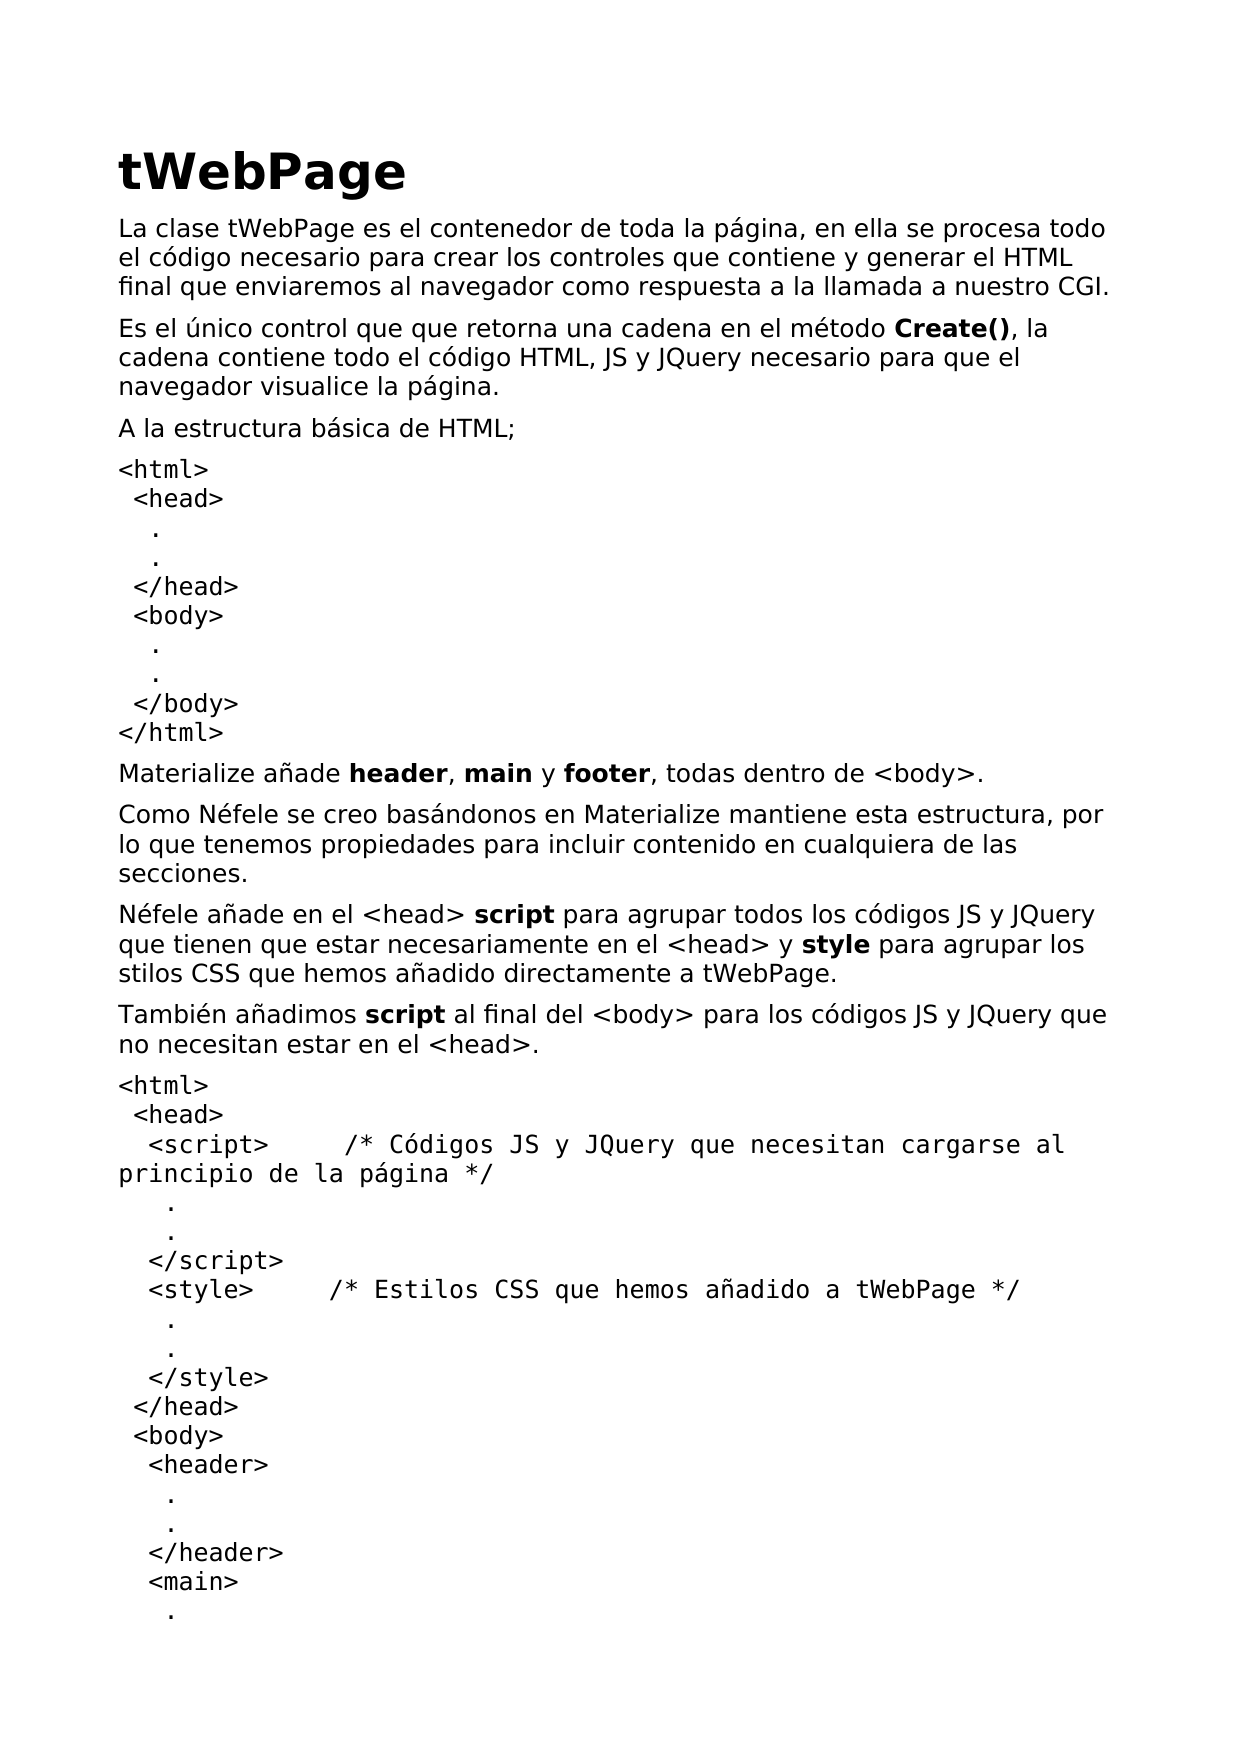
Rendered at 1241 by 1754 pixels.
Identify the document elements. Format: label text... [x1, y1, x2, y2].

text También añadimos script al final del <body> para los códigos JS y JQuery que no necesitan estar en el <head>. [118, 1001, 1122, 1059]
text Materialize añade header, main y footer, todas dentro de <body>. [118, 759, 1122, 788]
text Como Néfele se creo basándonos en Materialize mantiene esta estructura, por lo que tenemos propiedades para incluir contenido en cualquiera de las secciones. [118, 801, 1122, 888]
text La clase tWebPage es el contenedor de toda la página, en ella se procesa todo el código necesario para crear los controles que contiene y generar el HTML final que enviaremos al navegador como respuesta a la llamada a nuestro CGI. [118, 214, 1122, 301]
text A la estructura básica de HTML; [118, 414, 1122, 443]
text Néfele añade en el <head> script para agrupar todos los códigos JS y JQuery que tienen que estar necesariamente en el <head> y style para agrupar los stilos CSS que hemos añadido directamente a tWebPage. [118, 901, 1122, 988]
text Es el único control que que retorna una cadena en el método Create(), la cadena contiene todo el código HTML, JS y JQuery necesario para que el navegador visualice la página. [118, 314, 1122, 401]
text <html> <head> <script> /* Códigos JS y JQuery que necesitan cargarse al principio de la página */ . . </script> <style> /* Estilos CSS que hemos añadido a tWebPage */ . . </style> </head> <body> <header> . . </header> <main> . [118, 1071, 1122, 1626]
text <html> <head> . . </head> <body> . . </body> </html> [118, 456, 1122, 747]
subtitle tWebPage [118, 143, 1122, 201]
